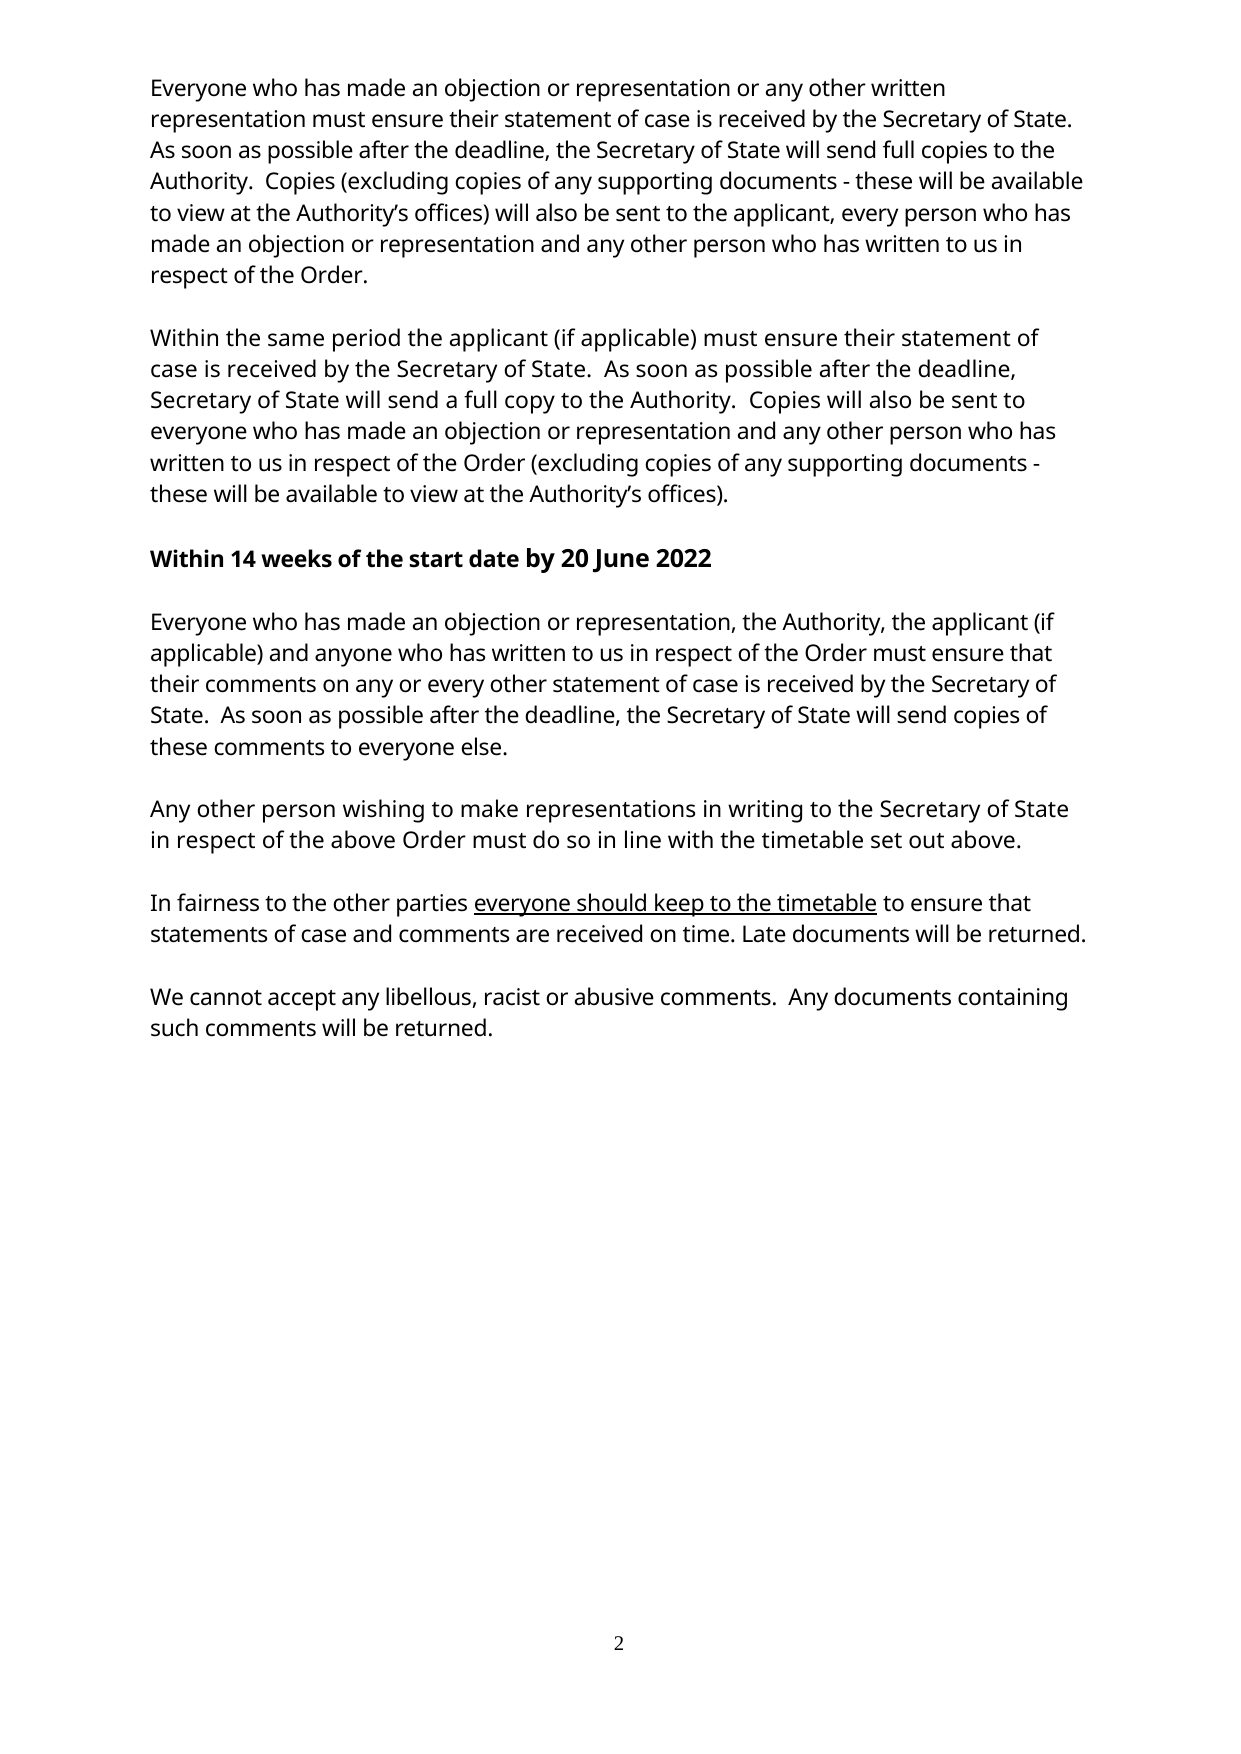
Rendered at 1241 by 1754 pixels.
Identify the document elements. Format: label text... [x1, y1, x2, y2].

text Within the same period the applicant (if applicable) must ensure their statement of case is received by the Secretary of State. As soon as possible after the deadline, Secretary of State will send a full copy to the Authority. Copies will also be sent to everyone who has made an objection or representation and any other person who has written to us in respect of the Order (excluding copies of any supporting documents - these will be available to view at the Authority’s offices). [150, 322, 1091, 509]
text Any other person wishing to make representations in writing to the Secretary of State in respect of the above Order must do so in line with the timetable set out above. [150, 793, 1091, 856]
text Within 14 weeks of the start date by 20 June 2022 [150, 540, 1091, 574]
text Everyone who has made an objection or representation, the Authority, the applicant (if applicable) and anyone who has written to us in respect of the Order must ensure that their comments on any or every other statement of case is received by the Secretary of State. As soon as possible after the deadline, the Secretary of State will send copies of these comments to everyone else. [150, 606, 1091, 762]
text In fairness to the other parties everyone should keep to the timetable to ensure that statements of case and comments are received on time. Late documents will be returned. [150, 887, 1091, 949]
text Everyone who has made an objection or representation or any other written representation must ensure their statement of case is received by the Secretary of State. As soon as possible after the deadline, the Secretary of State will send full copies to the Authority. Copies (excluding copies of any supporting documents - these will be available to view at the Authority’s offices) will also be sent to the applicant, every person who has made an objection or representation and any other person who has written to us in respect of the Order. [150, 72, 1091, 290]
text We cannot accept any libellous, racist or abusive comments. Any documents containing such comments will be returned. [150, 981, 1091, 1043]
